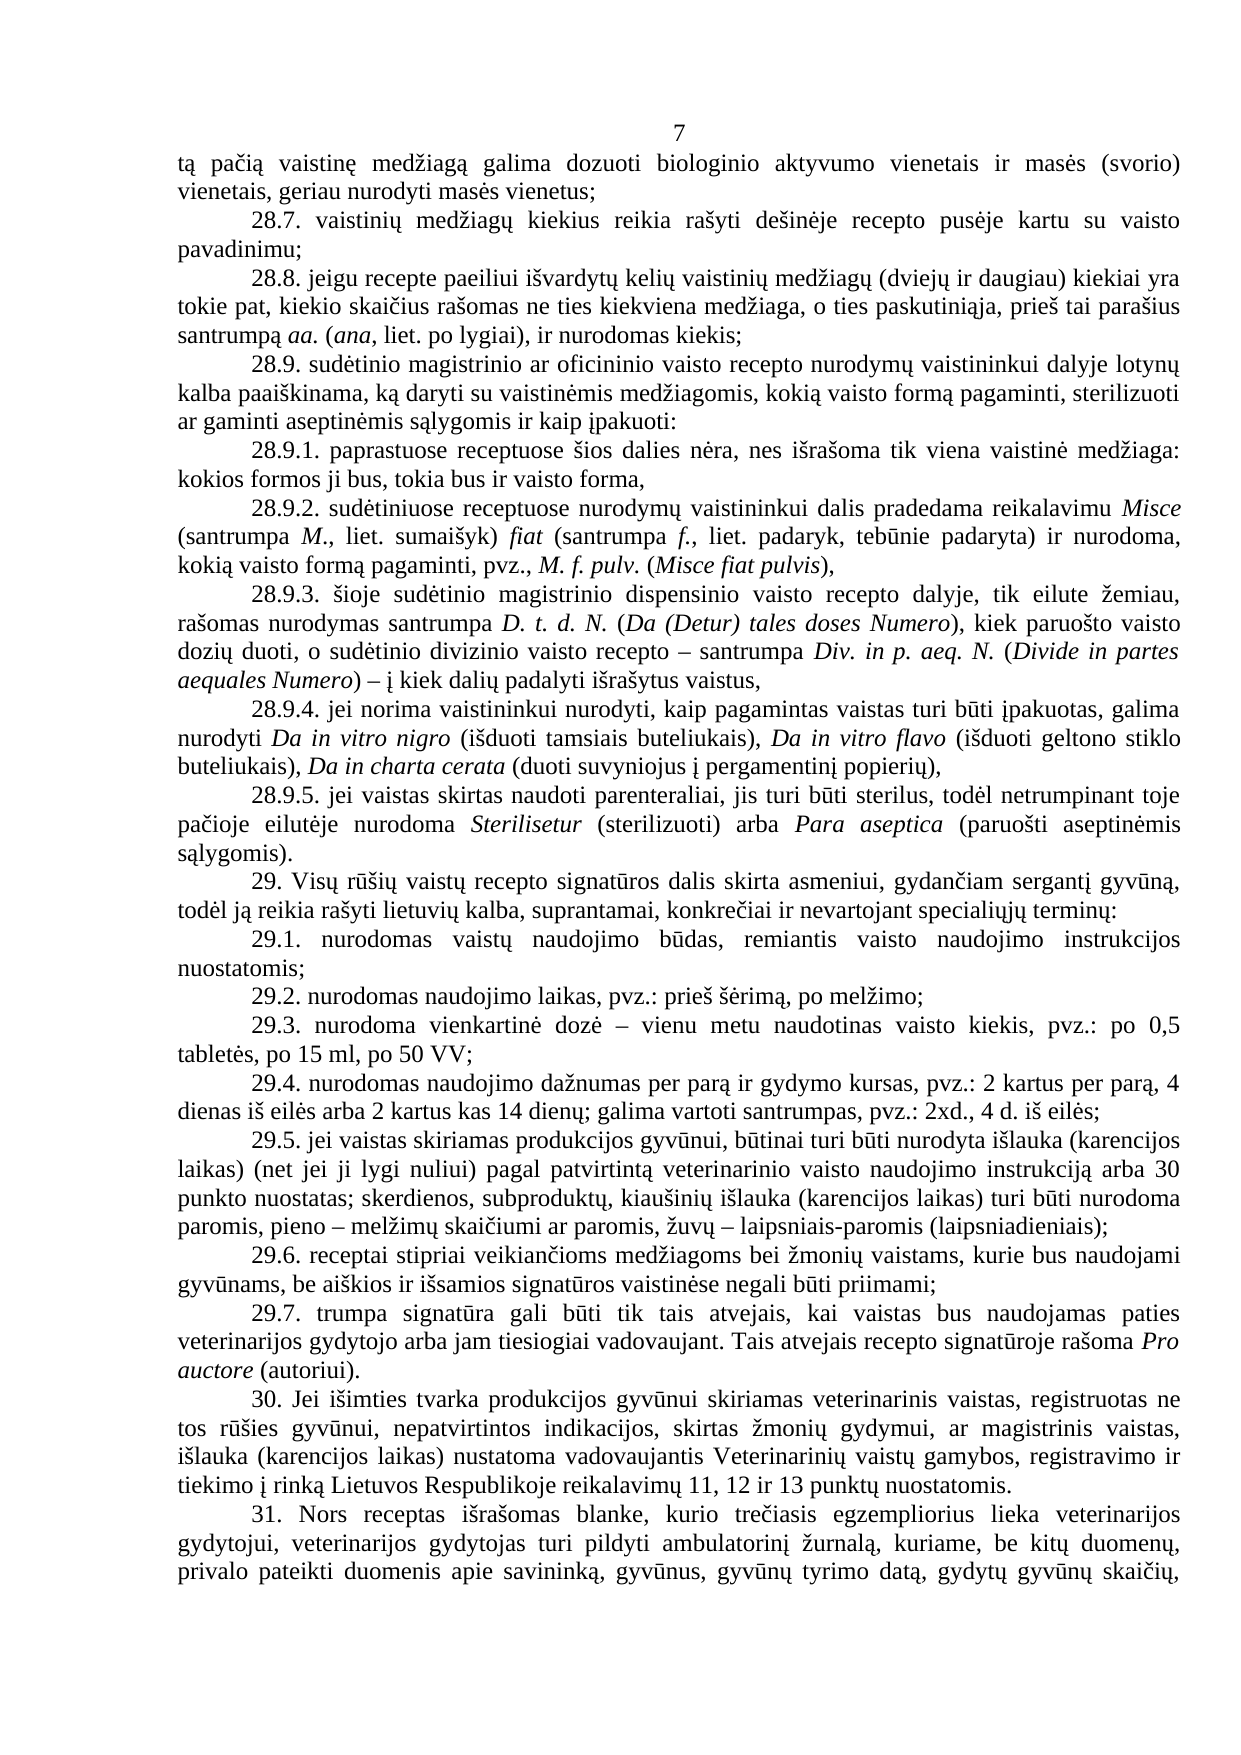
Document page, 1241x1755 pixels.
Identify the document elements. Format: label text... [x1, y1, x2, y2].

text 29.3. nurodoma vienkartinė dozė – vienu metu naudotinas vaisto kiekis, pvz.: po 0,5 tabletės, po 15 ml, po 50 VV; [177, 1010, 1181, 1068]
text 29. Visų rūšių vaistų recepto signatūros dalis skirta asmeniui, gydančiam sergantį gyvūną, todėl ją reikia rašyti lietuvių kalba, suprantamai, konkrečiai ir nevartojant specialiųjų terminų: [177, 866, 1181, 924]
text 28.9.1. paprastuose receptuose šios dalies nėra, nes išrašoma tik viena vaistinė medžiaga: kokios formos ji bus, tokia bus ir vaisto forma, [177, 435, 1181, 493]
text 28.9.2. sudėtiniuose receptuose nurodymų vaistininkui dalis pradedama reikalavimu Misce (santrumpa M., liet. sumaišyk) fiat (santrumpa f., liet. padaryk, tebūnie padaryta) ir nurodoma, kokią vaisto formą pagaminti, pvz., M. f. pulv. (Misce fiat pulvis), [177, 493, 1181, 579]
text 28.9.3. šioje sudėtinio magistrinio dispensinio vaisto recepto dalyje, tik eilute žemiau, rašomas nurodymas santrumpa D. t. d. N. (Da (Detur) tales doses Numero), kiek paruošto vaisto dozių duoti, o sudėtinio divizinio vaisto recepto – santrumpa Div. in p. aeq. N. (Divide in partes aequales Numero) – į kiek dalių padalyti išrašytus vaistus, [177, 579, 1181, 694]
text 29.7. trumpa signatūra gali būti tik tais atvejais, kai vaistas bus naudojamas paties veterinarijos gydytojo arba jam tiesiogiai vadovaujant. Tais atvejais recepto signatūroje rašoma Pro auctore (autoriui). [177, 1298, 1181, 1384]
text 29.5. jei vaistas skiriamas produkcijos gyvūnui, būtinai turi būti nurodyta išlauka (karencijos laikas) (net jei ji lygi nuliui) pagal patvirtintą veterinarinio vaisto naudojimo instrukciją arba 30 punkto nuostatas; skerdienos, subproduktų, kiaušinių išlauka (karencijos laikas) turi būti nurodoma paromis, pieno – melžimų skaičiumi ar paromis, žuvų – laipsniais-paromis (laipsniadieniais); [177, 1125, 1181, 1240]
text 29.6. receptai stipriai veikiančioms medžiagoms bei žmonių vaistams, kurie bus naudojami gyvūnams, be aiškios ir išsamios signatūros vaistinėse negali būti priimami; [177, 1240, 1181, 1298]
text 28.8. jeigu recepte paeiliui išvardytų kelių vaistinių medžiagų (dviejų ir daugiau) kiekiai yra tokie pat, kiekio skaičius rašomas ne ties kiekviena medžiaga, o ties paskutiniąja, prieš tai parašius santrumpą aa. (ana, liet. po lygiai), ir nurodomas kiekis; [177, 263, 1181, 349]
text 28.9. sudėtinio magistrinio ar oficininio vaisto recepto nurodymų vaistininkui dalyje lotynų kalba paaiškinama, ką daryti su vaistinėmis medžiagomis, kokią vaisto formą pagaminti, sterilizuoti ar gaminti aseptinėmis sąlygomis ir kaip įpakuoti: [177, 349, 1181, 435]
text 31. Nors receptas išrašomas blanke, kurio trečiasis egzempliorius lieka veterinarijos gydytojui, veterinarijos gydytojas turi pildyti ambulatorinį žurnalą, kuriame, be kitų duomenų, privalo pateikti duomenis apie savininką, gyvūnus, gyvūnų tyrimo datą, gydytų gyvūnų skaičių, [177, 1499, 1181, 1585]
text 29.4. nurodomas naudojimo dažnumas per parą ir gydymo kursas, pvz.: 2 kartus per parą, 4 dienas iš eilės arba 2 kartus kas 14 dienų; galima vartoti santrumpas, pvz.: 2xd., 4 d. iš eilės; [177, 1068, 1181, 1125]
text 30. Jei išimties tvarka produkcijos gyvūnui skiriamas veterinarinis vaistas, registruotas ne tos rūšies gyvūnui, nepatvirtintos indikacijos, skirtas žmonių gydymui, ar magistrinis vaistas, išlauka (karencijos laikas) nustatoma vadovaujantis Veterinarinių vaistų gamybos, registravimo ir tiekimo į rinką Lietuvos Respublikoje reikalavimų 11, 12 ir 13 punktų nuostatomis. [177, 1384, 1181, 1499]
text 29.2. nurodomas naudojimo laikas, pvz.: prieš šėrimą, po melžimo; [177, 981, 1181, 1010]
text 28.7. vaistinių medžiagų kiekius reikia rašyti dešinėje recepto pusėje kartu su vaisto pavadinimu; [177, 205, 1181, 263]
text 28.9.4. jei norima vaistininkui nurodyti, kaip pagamintas vaistas turi būti įpakuotas, galima nurodyti Da in vitro nigro (išduoti tamsiais buteliukais), Da in vitro flavo (išduoti geltono stiklo buteliukais), Da in charta cerata (duoti suvyniojus į pergamentinį popierių), [177, 694, 1181, 780]
text 28.9.5. jei vaistas skirtas naudoti parenteraliai, jis turi būti sterilus, todėl netrumpinant toje pačioje eilutėje nurodoma Sterilisetur (sterilizuoti) arba Para aseptica (paruošti aseptinėmis sąlygomis). [177, 780, 1181, 866]
text 29.1. nurodomas vaistų naudojimo būdas, remiantis vaisto naudojimo instrukcijos nuostatomis; [177, 924, 1181, 981]
text tą pačią vaistinę medžiagą galima dozuoti biologinio aktyvumo vienetais ir masės (svorio) vienetais, geriau nurodyti masės vienetus; [177, 148, 1181, 205]
